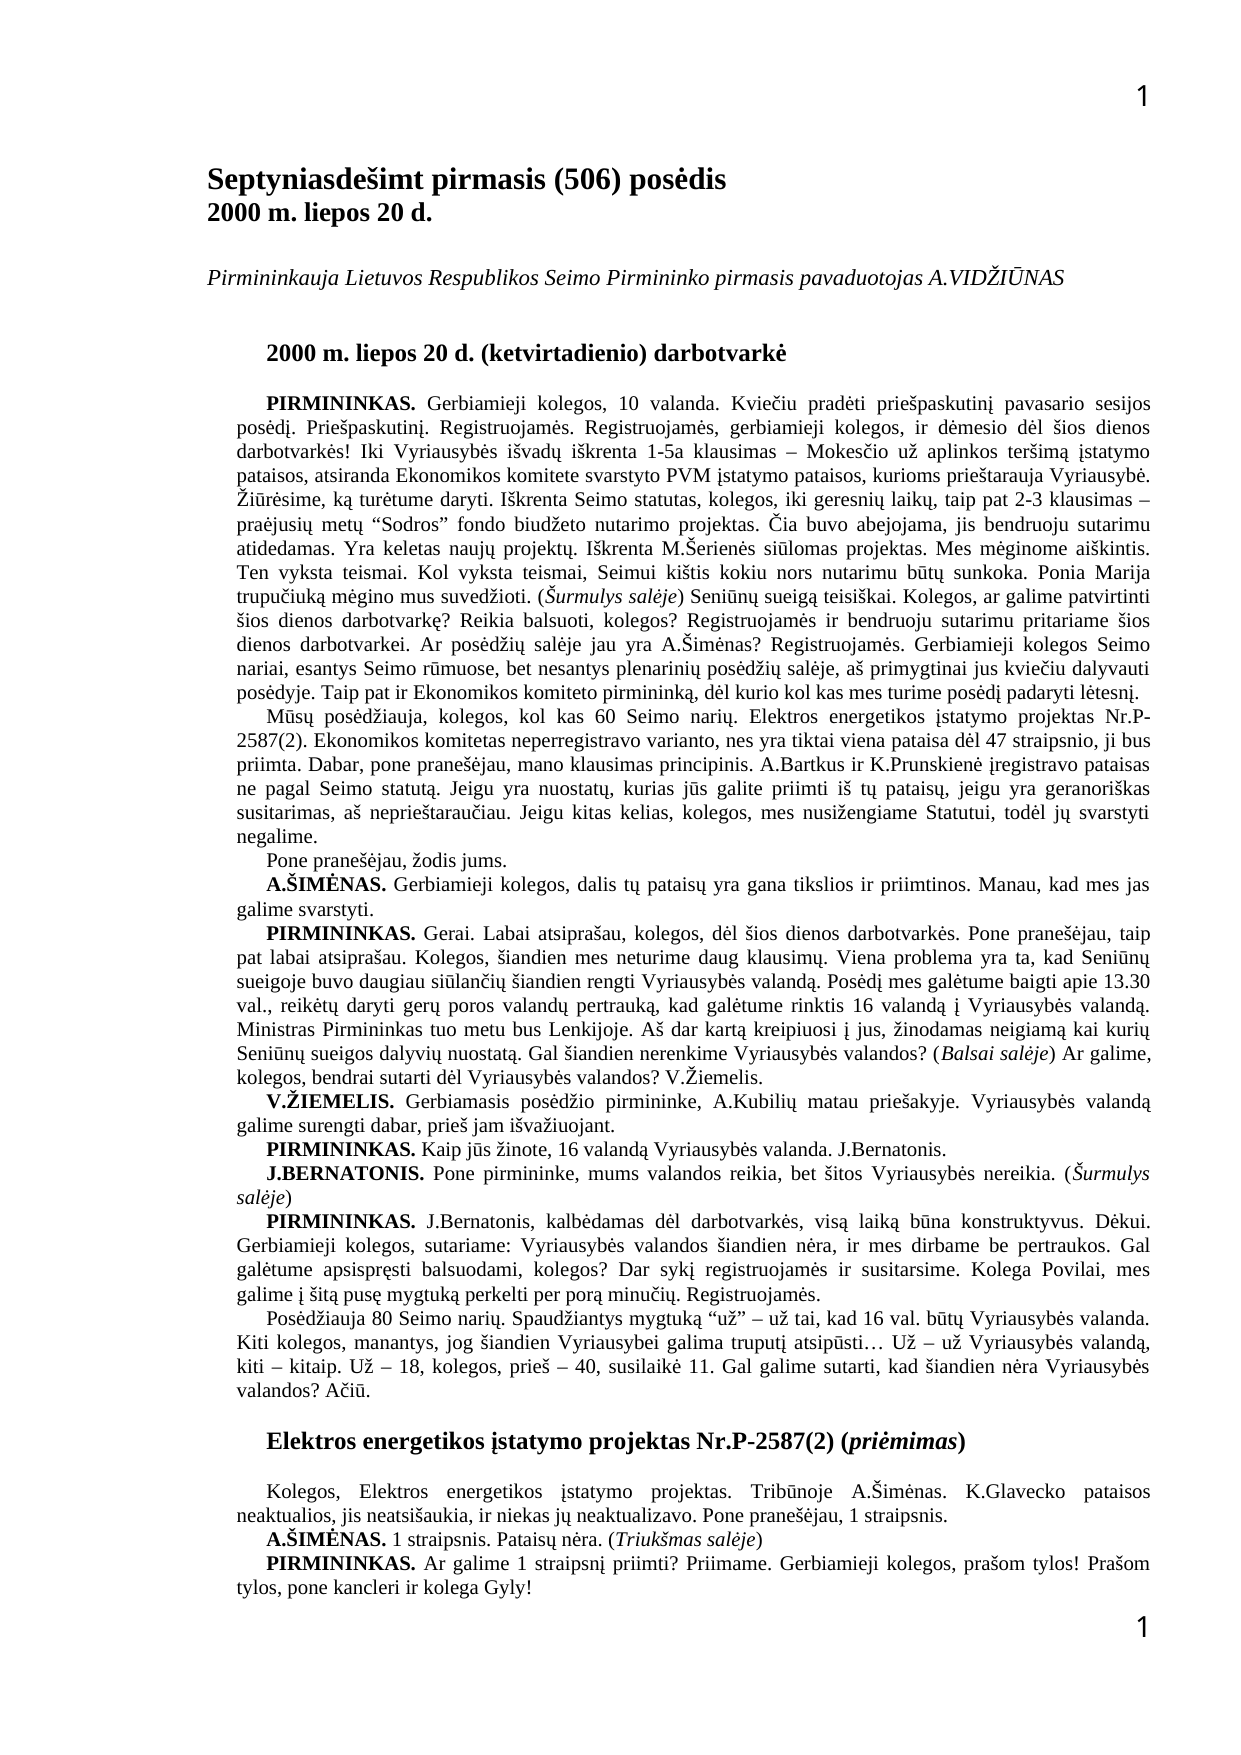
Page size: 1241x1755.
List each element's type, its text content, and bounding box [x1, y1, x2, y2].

text Posėdžiauja 80 Seimo narių. Spaudžiantys mygtuką “už” – už tai, kad 16 val. būtų Vyriausybės valanda. Kiti kolegos, manantys, jog šiandien Vyriausybei galima truputį atsipūsti… Už – už Vyriausybės valandą, kiti – kitaip. Už – 18, kolegos, prieš – 40, susilaikė 11. Gal galime sutarti, kad šiandien nėra Vyriausybės valandos? Ačiū. [236, 1306, 1152, 1402]
text Mūsų posėdžiauja, kolegos, kol kas 60 Seimo narių. Elektros energetikos įstatymo projektas Nr.P-2587(2). Ekonomikos komitetas neperregistravo varianto, nes yra tiktai viena pataisa dėl 47 straipsnio, ji bus priimta. Dabar, pone pranešėjau, mano klausimas principinis. A.Bartkus ir K.Prunskienė įregistravo pataisas ne pagal Seimo statutą. Jeigu yra nuostatų, kurias jūs galite priimti iš tų pataisų, jeigu yra geranoriškas susitarimas, aš neprieštaraučiau. Jeigu kitas kelias, kolegos, mes nusižengiame Statutui, todėl jų svarstyti negalime. [236, 704, 1152, 848]
text PIRMININKAS. J.Bernatonis, kalbėdamas dėl darbotvarkės, visą laiką būna konstruktyvus. Dėkui. Gerbiamieji kolegos, sutariame: Vyriausybės valandos šiandien nėra, ir mes dirbame be pertraukos. Gal galėtume apsispręsti balsuodami, kolegos? Dar sykį registruojamės ir susitarsime. Kolega Povilai, mes galime į šitą pusę mygtuką perkelti per porą minučių. Registruojamės. [236, 1209, 1152, 1306]
text PIRMININKAS. Kaip jūs žinote, 16 valandą Vyriausybės valanda. J.Bernatonis. [236, 1137, 1152, 1161]
text Kolegos, Elektros energetikos įstatymo projektas. Tribūnoje A.Šimėnas. K.Glavecko pataisos neaktualios, jis neatsišaukia, ir niekas jų neaktualizavo. Pone pranešėjau, 1 straipsnis. [236, 1479, 1152, 1527]
text Pone pranešėjau, žodis jums. [236, 848, 1152, 872]
text Elektros energetikos įstatymo projektas Nr.P-2587(2) (priėmimas) [236, 1426, 1152, 1454]
text V.ŽIEMELIS. Gerbiamasis posėdžio pirmininke, A.Kubilių matau priešakyje. Vyriausybės valandą galime surengti dabar, prieš jam išvažiuojant. [236, 1089, 1152, 1137]
text PIRMININKAS. Gerbiamieji kolegos, 10 valanda. Kviečiu pradėti priešpaskutinį pavasario sesijos posėdį. Priešpaskutinį. Registruojamės. Registruojamės, gerbiamieji kolegos, ir dėmesio dėl šios dienos darbotvarkės! Iki Vyriausybės išvadų iškrenta 1-5a klausimas – Mokesčio už aplinkos teršimą įstatymo pataisos, atsiranda Ekonomikos komitete svarstyto PVM įstatymo pataisos, kurioms prieštarauja Vyriausybė. Žiūrėsime, ką turėtume daryti. Iškrenta Seimo statutas, kolegos, iki geresnių laikų, taip pat 2-3 klausimas – praėjusių metų “Sodros” fondo biudžeto nutarimo projektas. Čia buvo abejojama, jis bendruoju sutarimu atidedamas. Yra keletas naujų projektų. Iškrenta M.Šerienės siūlomas projektas. Mes mėginome aiškintis. Ten vyksta teismai. Kol vyksta teismai, Seimui kištis kokiu nors nutarimu būtų sunkoka. Ponia Marija trupučiuką mėgino mus suvedžioti. (Šurmulys salėje) Seniūnų sueigą teisiškai. Kolegos, ar galime patvirtinti šios dienos darbotvarkę? Reikia balsuoti, kolegos? Registruojamės ir bendruoju sutarimu pritariame šios dienos darbotvarkei. Ar posėdžių salėje jau yra A.Šimėnas? Registruojamės. Gerbiamieji kolegos Seimo nariai, esantys Seimo rūmuose, bet nesantys plenarinių posėdžių salėje, aš primygtinai jus kviečiu dalyvauti posėdyje. Taip pat ir Ekonomikos komiteto pirmininką, dėl kurio kol kas mes turime posėdį padaryti lėtesnį. [236, 391, 1152, 704]
text J.BERNATONIS. Pone pirmininke, mums valandos reikia, bet šitos Vyriausybės nereikia. (Šurmulys salėje) [236, 1161, 1152, 1209]
text A.ŠIMĖNAS. Gerbiamieji kolegos, dalis tų pataisų yra gana tikslios ir priimtinos. Manau, kad mes jas galime svarstyti. [236, 872, 1152, 921]
text A.ŠIMĖNAS. 1 straipsnis. Pataisų nėra. (Triukšmas salėje) [236, 1527, 1152, 1551]
text PIRMININKAS. Gerai. Labai atsiprašau, kolegos, dėl šios dienos darbotvarkės. Pone pranešėjau, taip pat labai atsiprašau. Kolegos, šiandien mes neturime daug klausimų. Viena problema yra ta, kad Seniūnų sueigoje buvo daugiau siūlančių šiandien rengti Vyriausybės valandą. Posėdį mes galėtume baigti apie 13.30 val., reikėtų daryti gerų poros valandų pertrauką, kad galėtume rinktis 16 valandą į Vyriausybės valandą. Ministras Pirmininkas tuo metu bus Lenkijoje. Aš dar kartą kreipiuosi į jus, žinodamas neigiamą kai kurių Seniūnų sueigos dalyvių nuostatą. Gal šiandien nerenkime Vyriausybės valandos? (Balsai salėje) Ar galime, kolegos, bendrai sutarti dėl Vyriausybės valandos? V.Žiemelis. [236, 921, 1152, 1089]
text PIRMININKAS. Ar galime 1 straipsnį priimti? Priimame. Gerbiamieji kolegos, prašom tylos! Prašom tylos, pone kancleri ir kolega Gyly! [236, 1551, 1152, 1599]
text Pirmininkauja Lietuvos Respublikos Seimo Pirmininko pirmasis pavaduotojas A.VIDŽIŪNAS [207, 264, 1152, 290]
text 2000 m. liepos 20 d. (ketvirtadienio) darbotvarkė [236, 338, 1152, 367]
text Septyniasdešimt pirmasis (506) posėdis 2000 m. liepos 20 d. [207, 160, 1152, 227]
